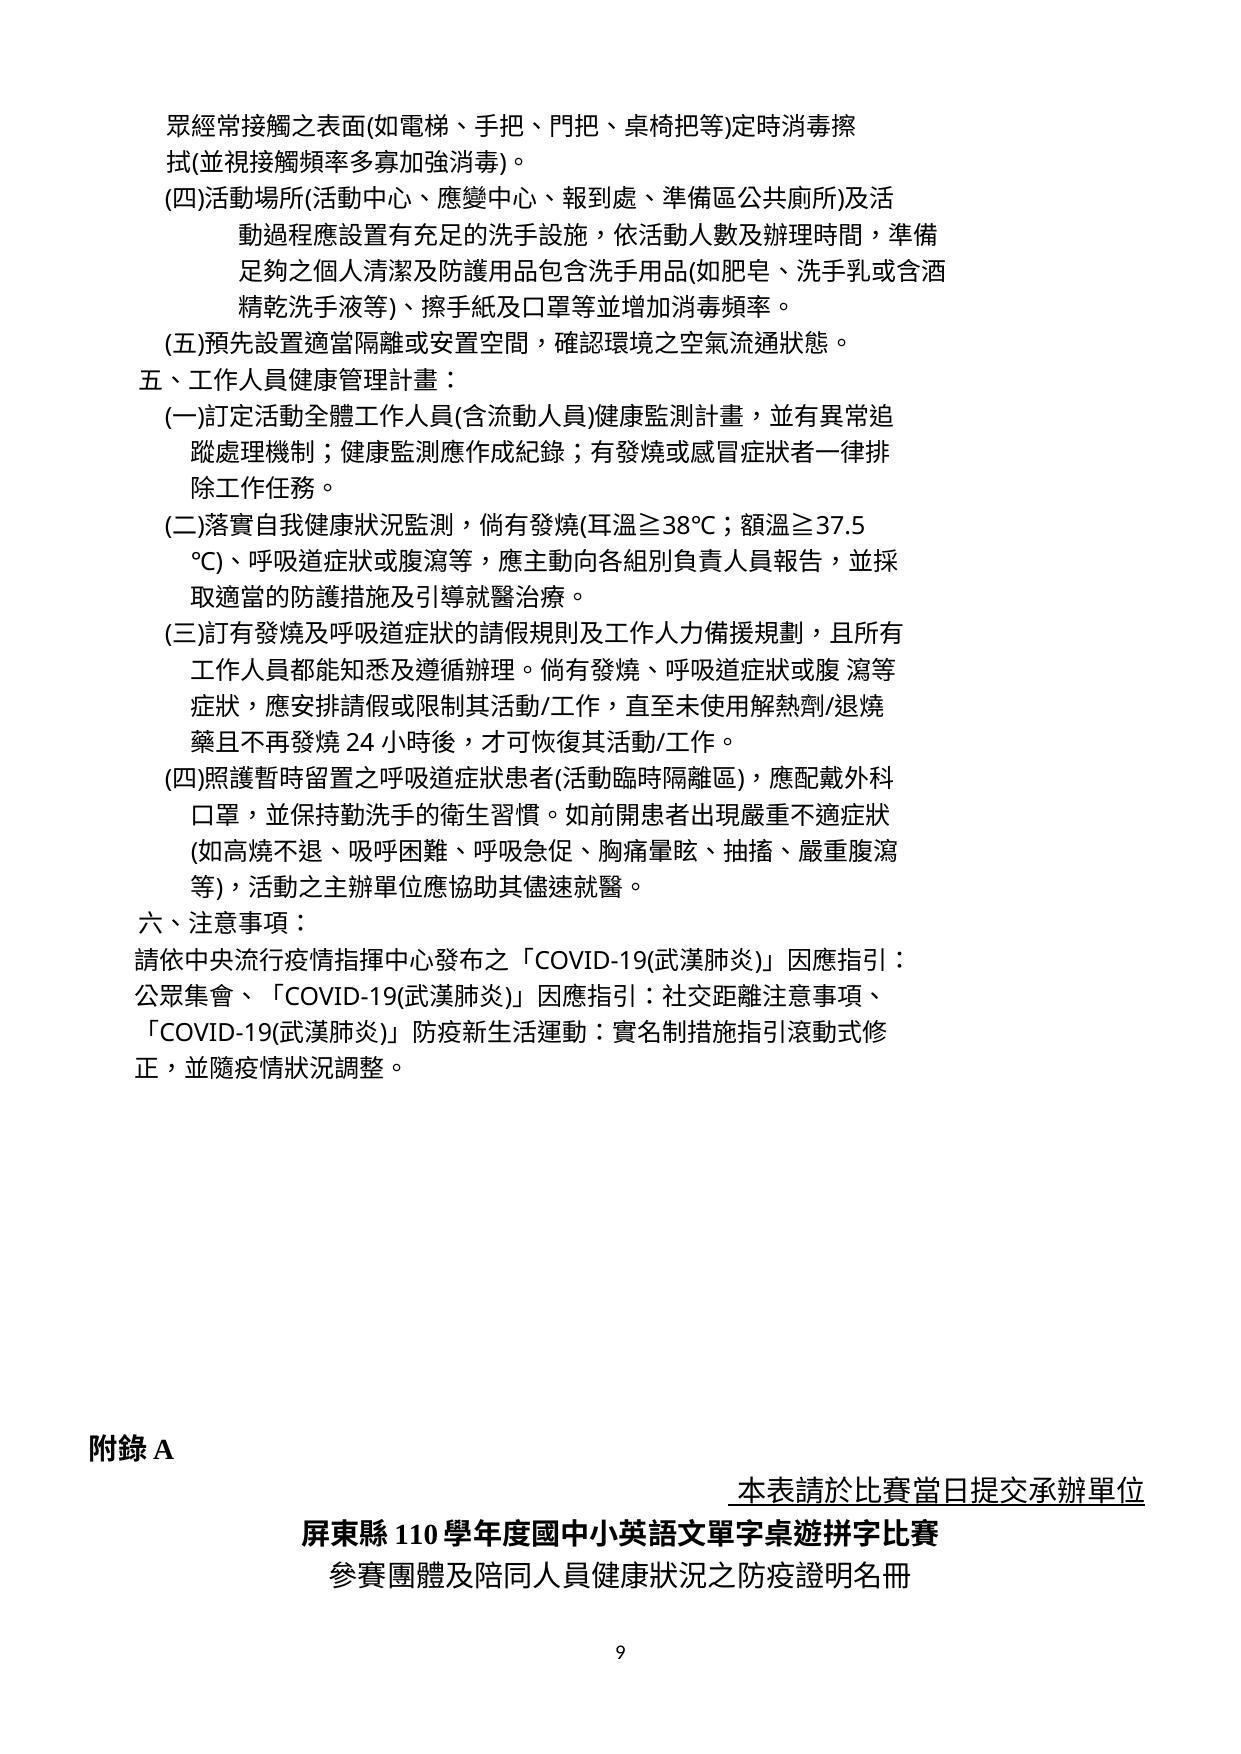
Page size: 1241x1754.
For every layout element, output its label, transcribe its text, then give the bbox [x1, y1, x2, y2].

text 正，並隨疫情狀況調整。 [89, 1049, 1152, 1085]
list 精乾洗手液等)、擦手紙及口罩等並增加消毒頻率。 [139, 288, 1152, 324]
list 口罩，並保持勤洗手的衛生習慣。如前開患者出現嚴重不適症狀 [139, 795, 1152, 831]
text 眾經常接觸之表面(如電梯、手把、門把、桌椅把等)定時消毒擦 [89, 106, 1152, 143]
list 六、注意事項： [139, 904, 1152, 940]
list (五)預先設置適當隔離或安置空間，確認環境之空氣流通狀態。 [139, 324, 1152, 360]
list 動過程應設置有充足的洗手設施，依活動人數及辦理時間，準備 [139, 215, 1152, 251]
list ℃)、呼吸道症狀或腹瀉等，應主動向各組別負責人員報告，並採 [139, 541, 1152, 578]
list (三)訂有發燒及呼吸道症狀的請假規則及工作人力備援規劃，且所有 [139, 614, 1152, 650]
list 除工作任務。 [139, 469, 1152, 505]
list (四)照護暫時留置之呼吸道症狀患者(活動臨時隔離區)，應配戴外科 [139, 759, 1152, 795]
text 「COVID-19(武漢肺炎)」防疫新生活運動：實名制措施指引滾動式修 [89, 1013, 1152, 1049]
list 五、工作人員健康管理計畫： [139, 360, 1152, 396]
list 足夠之個人清潔及防護用品包含洗手用品(如肥皂、洗手乳或含酒 [139, 251, 1152, 288]
list 取適當的防護措施及引導就醫治療。 [139, 578, 1152, 614]
text 本表請於比賽當日提交承辦單位 [89, 1468, 1152, 1510]
list (四)活動場所(活動中心、應變中心、報到處、準備區公共廁所)及活 [139, 179, 1152, 215]
text 請依中央流行疫情指揮中心發布之「COVID-19(武漢肺炎)」因應指引： [89, 940, 1152, 976]
text 附錄A [89, 1426, 1152, 1468]
text 拭(並視接觸頻率多寡加強消毒)。 [89, 143, 1152, 179]
list 蹤處理機制；健康監測應作成紀錄；有發燒或感冒症狀者一律排 [139, 433, 1152, 469]
list 藥且不再發燒24 小時後，才可恢復其活動/工作。 [139, 723, 1152, 759]
text 屏東縣110學年度國中小英語文單字桌遊拼字比賽 [89, 1510, 1152, 1553]
list (一)訂定活動全體工作人員(含流動人員)健康監測計畫，並有異常追 [139, 396, 1152, 433]
text 公眾集會、「COVID-19(武漢肺炎)」因應指引：社交距離注意事項、 [89, 976, 1152, 1013]
list (二)落實自我健康狀況監測，倘有發燒(耳溫≧38℃；額溫≧37.5 [139, 505, 1152, 541]
list 等)，活動之主辦單位應協助其儘速就醫。 [139, 868, 1152, 904]
list 工作人員都能知悉及遵循辦理。倘有發燒、呼吸道症狀或腹 瀉等 [139, 650, 1152, 686]
text 參賽團體及陪同人員健康狀況之防疫證明名冊 [89, 1553, 1152, 1595]
list 症狀，應安排請假或限制其活動/工作，直至未使用解熱劑/退燒 [139, 686, 1152, 723]
list (如高燒不退、吸呼困難、呼吸急促、胸痛暈眩、抽搐、嚴重腹瀉 [139, 831, 1152, 868]
